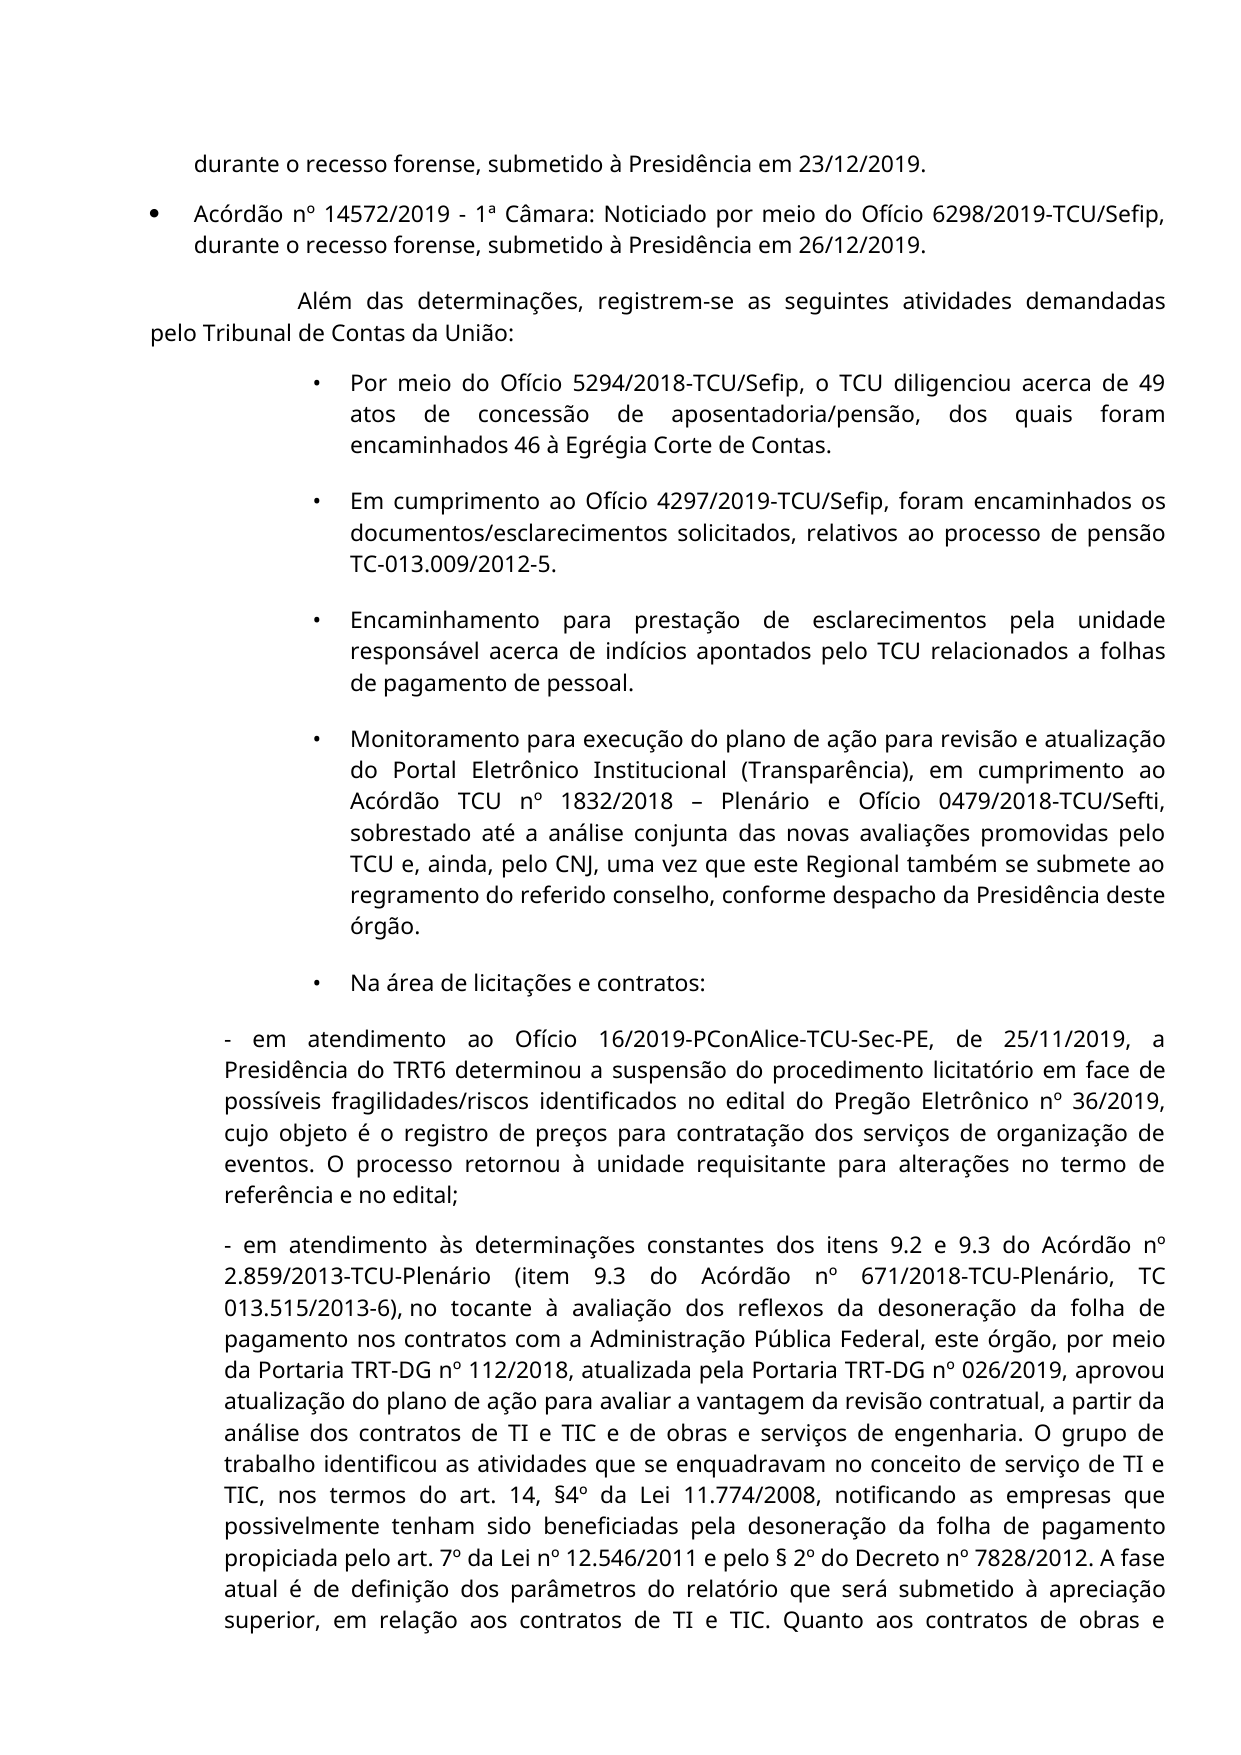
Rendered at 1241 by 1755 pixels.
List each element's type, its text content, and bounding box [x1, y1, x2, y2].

text Além das determinações, registrem-se as seguintes atividades demandadas pelo Tribunal de Contas da União: [150, 285, 1167, 348]
list Em cumprimento ao Ofício 4297/2019-TCU/Sefip, foram encaminhados os documentos/esclarecimentos solicitados, relativos ao processo de pensão TC-013.009/2012-5. [312, 485, 1167, 579]
list Na área de licitações e contratos: [312, 966, 1167, 998]
text - em atendimento ao Ofício 16/2019-PConAlice-TCU-Sec-PE, de 25/11/2019, a Presidência do TRT6 determinou a suspensão do procedimento licitatório em face de possíveis fragilidades/riscos identificados no edital do Pregão Eletrônico nº 36/2019, cujo objeto é o registro de preços para contratação dos serviços de organização de eventos. O processo retornou à unidade requisitante para alterações no termo de referência e no edital; [224, 1023, 1167, 1210]
text - em atendimento às determinações constantes dos itens 9.2 e 9.3 do Acórdão nº 2.859/2013-TCU-Plenário (item 9.3 do Acórdão nº 671/2018-TCU-Plenário, TC 013.515/2013-6), no tocante à avaliação dos reflexos da desoneração da folha de pagamento nos contratos com a Administração Pública Federal, este órgão, por meio da Portaria TRT-DG nº 112/2018, atualizada pela Portaria TRT-DG nº 026/2019, aprovou atualização do plano de ação para avaliar a vantagem da revisão contratual, a partir da análise dos contratos de TI e TIC e de obras e serviços de engenharia. O grupo de trabalho identificou as atividades que se enquadravam no conceito de serviço de TI e TIC, nos termos do art. 14, §4º da Lei 11.774/2008, notificando as empresas que possivelmente tenham sido beneficiadas pela desoneração da folha de pagamento propiciada pelo art. 7º da Lei nº 12.546/2011 e pelo § 2º do Decreto nº 7828/2012. A fase atual é de definição dos parâmetros do relatório que será submetido à apreciação superior, em relação aos contratos de TI e TIC. Quanto aos contratos de obras e [224, 1229, 1167, 1635]
list Por meio do Ofício 5294/2018-TCU/Sefip, o TCU diligenciou acerca de 49 atos de concessão de aposentadoria/pensão, dos quais foram encaminhados 46 à Egrégia Corte de Contas. [312, 366, 1167, 460]
list Encaminhamento para prestação de esclarecimentos pela unidade responsável acerca de indícios apontados pelo TCU relacionados a folhas de pagamento de pessoal. [312, 604, 1167, 698]
list Acórdão nº 14572/2019 - 1ª Câmara: Noticiado por meio do Ofício 6298/2019-TCU/Sefip, durante o recesso forense, submetido à Presidência em 26/12/2019. [150, 198, 1167, 260]
list durante o recesso forense, submetido à Presidência em 23/12/2019. [150, 148, 1167, 179]
list Monitoramento para execução do plano de ação para revisão e atualização do Portal Eletrônico Institucional (Transparência), em cumprimento ao Acórdão TCU nº 1832/2018 – Plenário e Ofício 0479/2018-TCU/Sefti, sobrestado até a análise conjunta das novas avaliações promovidas pelo TCU e, ainda, pelo CNJ, uma vez que este Regional também se submete ao regramento do referido conselho, conforme despacho da Presidência deste órgão. [312, 723, 1167, 941]
